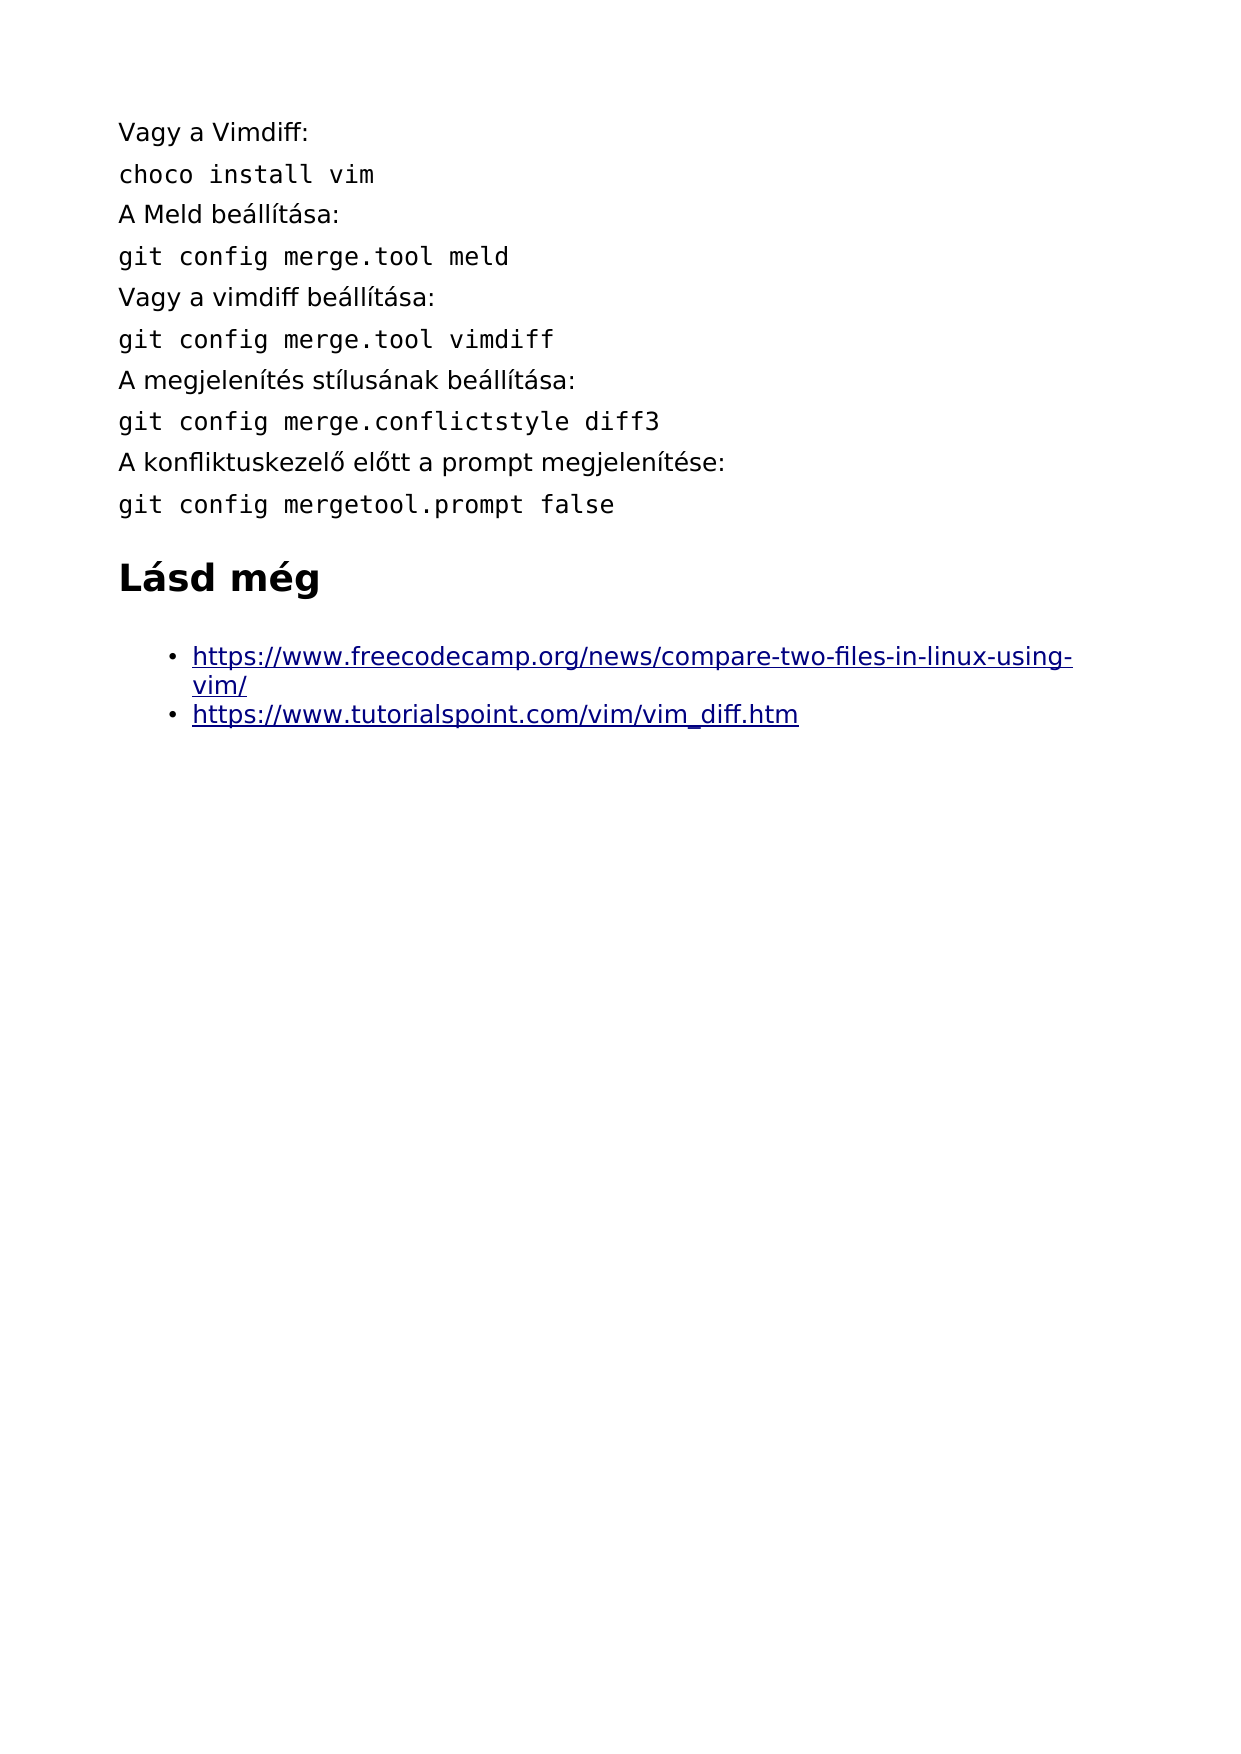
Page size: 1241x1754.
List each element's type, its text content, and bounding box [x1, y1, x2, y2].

text A konfliktuskezelő előtt a prompt megjelenítése: [118, 448, 1122, 478]
text choco install vim [118, 160, 1122, 189]
text Vagy a vimdiff beállítása: [118, 283, 1122, 312]
text git config merge.tool meld [118, 242, 1122, 272]
text A megjelenítés stílusának beállítása: [118, 366, 1122, 395]
text git config merge.conflictstyle diff3 [118, 408, 1122, 437]
text git config merge.tool vimdiff [118, 325, 1122, 354]
list https://www.tutorialspoint.com/vim/vim_diff.htm [177, 700, 1122, 729]
text git config mergetool.prompt false [118, 490, 1122, 519]
text A Meld beállítása: [118, 201, 1122, 230]
list https://www.freecodecamp.org/news/compare-two-files-in-linux-using-vim/ [177, 642, 1122, 700]
text Vagy a Vimdiff: [118, 118, 1122, 147]
subtitle Lásd még [118, 556, 1122, 600]
